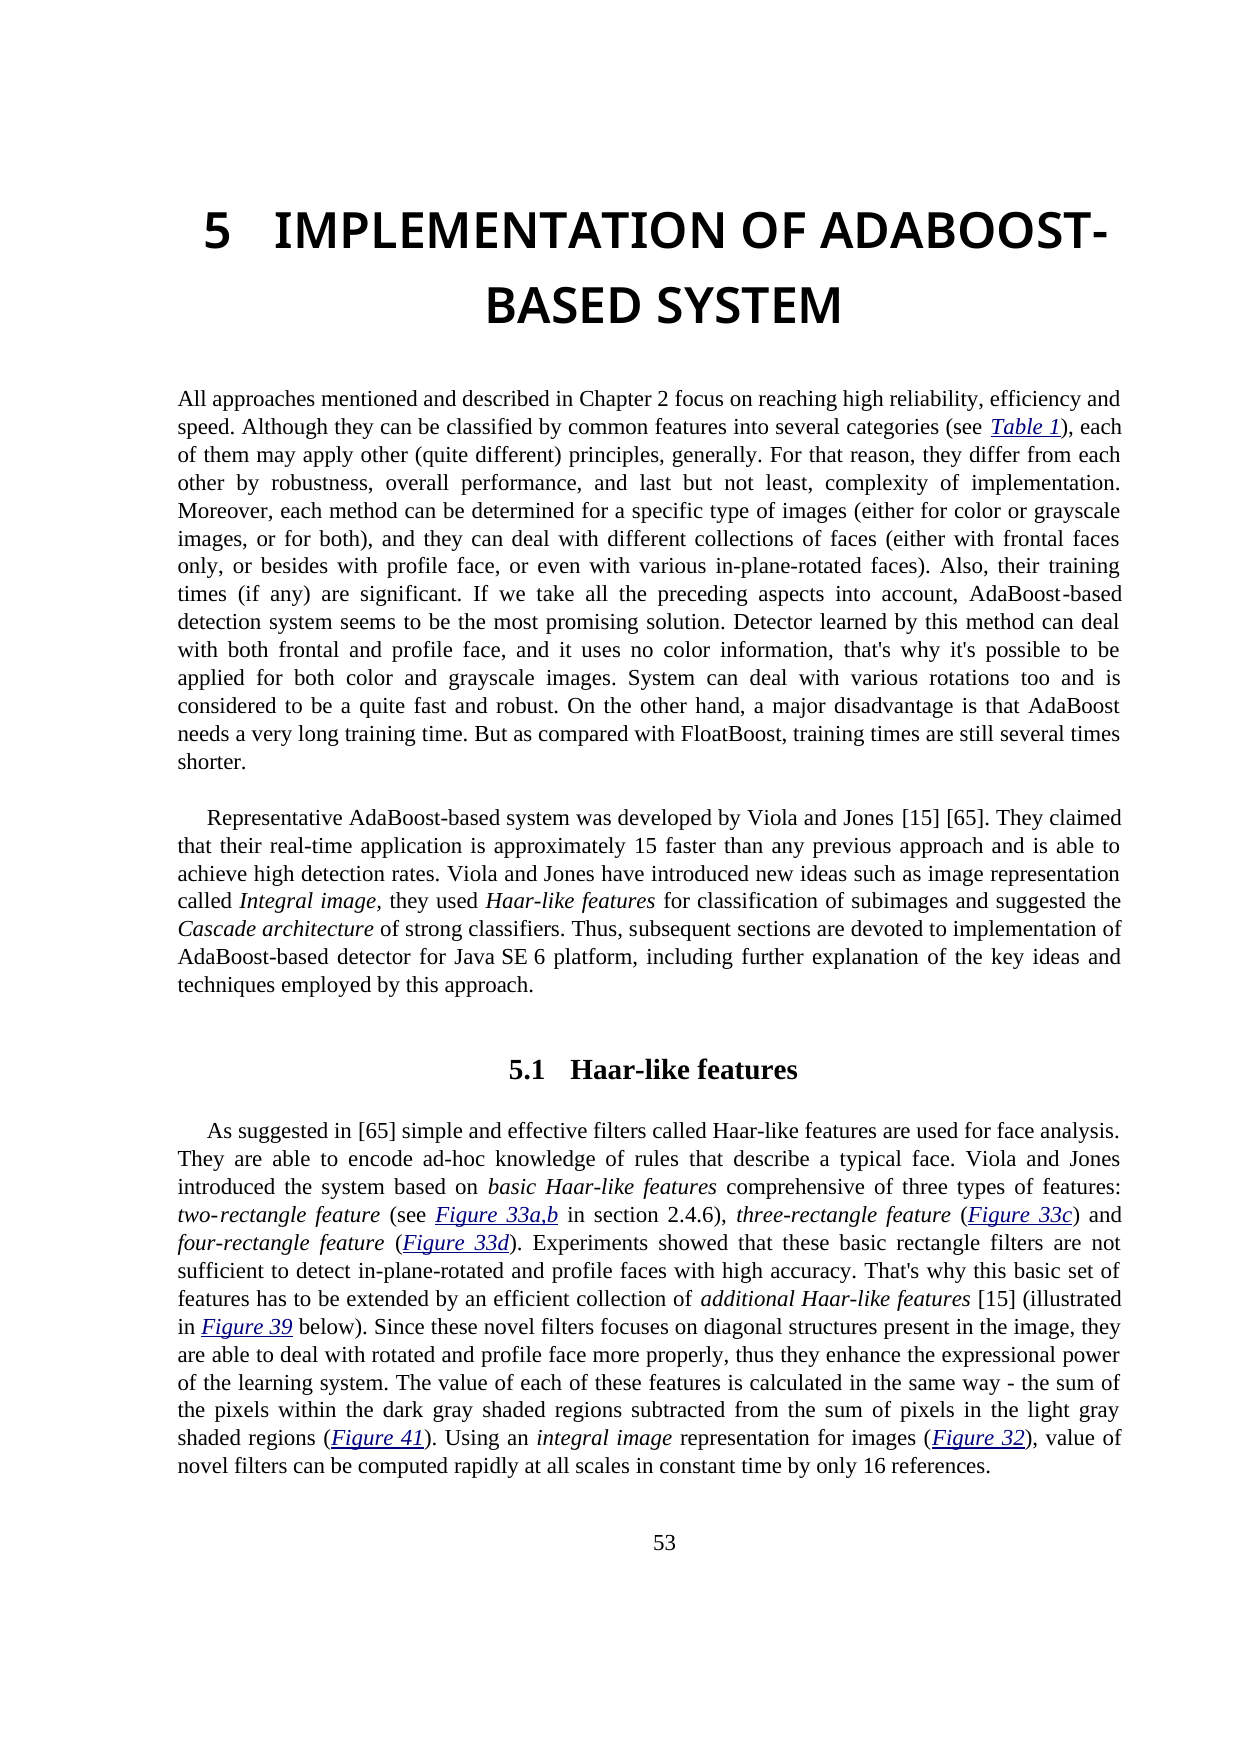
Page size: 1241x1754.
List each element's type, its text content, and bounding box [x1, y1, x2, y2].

text As suggested in [65] simple and effective filters called Haar-like features are used for face analysis. They are able to encode ad-hoc knowledge of rules that describe a typical face. Viola and Jones introduced the system based on basic Haar-like features comprehensive of three types of features: two‑rectangle feature (see Figure 33a,b in section 2.4.6), three-rectangle feature (Figure 33c) and four-rectangle feature (Figure 33d). Experiments showed that these basic rectangle filters are not sufficient to detect in-plane-rotated and profile faces with high accuracy. That's why this basic set of features has to be extended by an efficient collection of additional Haar-like features [15] (illustrated in Figure 39 below). Since these novel filters focuses on diagonal structures present in the image, they are able to deal with rotated and profile face more properly, thus they enhance the expressional power of the learning system. The value of each of these features is calculated in the same way - the sum of the pixels within the dark gray shaded regions subtracted from the sum of pixels in the light gray shaded regions (Figure 41). Using an integral image representation for images (Figure 32), value of novel filters can be computed rapidly at all scales in constant time by only 16 references. [177, 1118, 1122, 1479]
subtitle Implementation of AdaBoost-based system [177, 195, 1122, 338]
subtitle Haar-like features [177, 1053, 1122, 1086]
text All approaches mentioned and described in Chapter 2 focus on reaching high reliability, efficiency and speed. Although they can be classified by common features into several categories (see Table 1), each of them may apply other (quite different) principles, generally. For that reason, they differ from each other by robustness, overall performance, and last but not least, complexity of implementation. Moreover, each method can be determined for a specific type of images (either for color or grayscale images, or for both), and they can deal with different collections of faces (either with frontal faces only, or besides with profile face, or even with various in-plane-rotated faces). Also, their training times (if any) are significant. If we take all the preceding aspects into account, AdaBoost‑based detection system seems to be the most promising solution. Detector learned by this method can deal with both frontal and profile face, and it uses no color information, that's why it's possible to be applied for both color and grayscale images. System can deal with various rotations too and is considered to be a quite fast and robust. On the other hand, a major disadvantage is that AdaBoost needs a very long training time. But as compared with FloatBoost, training times are still several times shorter. [177, 386, 1122, 774]
text Representative AdaBoost-based system was developed by Viola and Jones [15] [65]. They claimed that their real-time application is approximately 15 faster than any previous approach and is able to achieve high detection rates. Viola and Jones have introduced new ideas such as image representation called Integral image, they used Haar-like features for classification of subimages and suggested the Cascade architecture of strong classifiers. Thus, subsequent sections are devoted to implementation of AdaBoost-based detector for Java SE 6 platform, including further explanation of the key ideas and techniques employed by this approach. [177, 805, 1122, 998]
